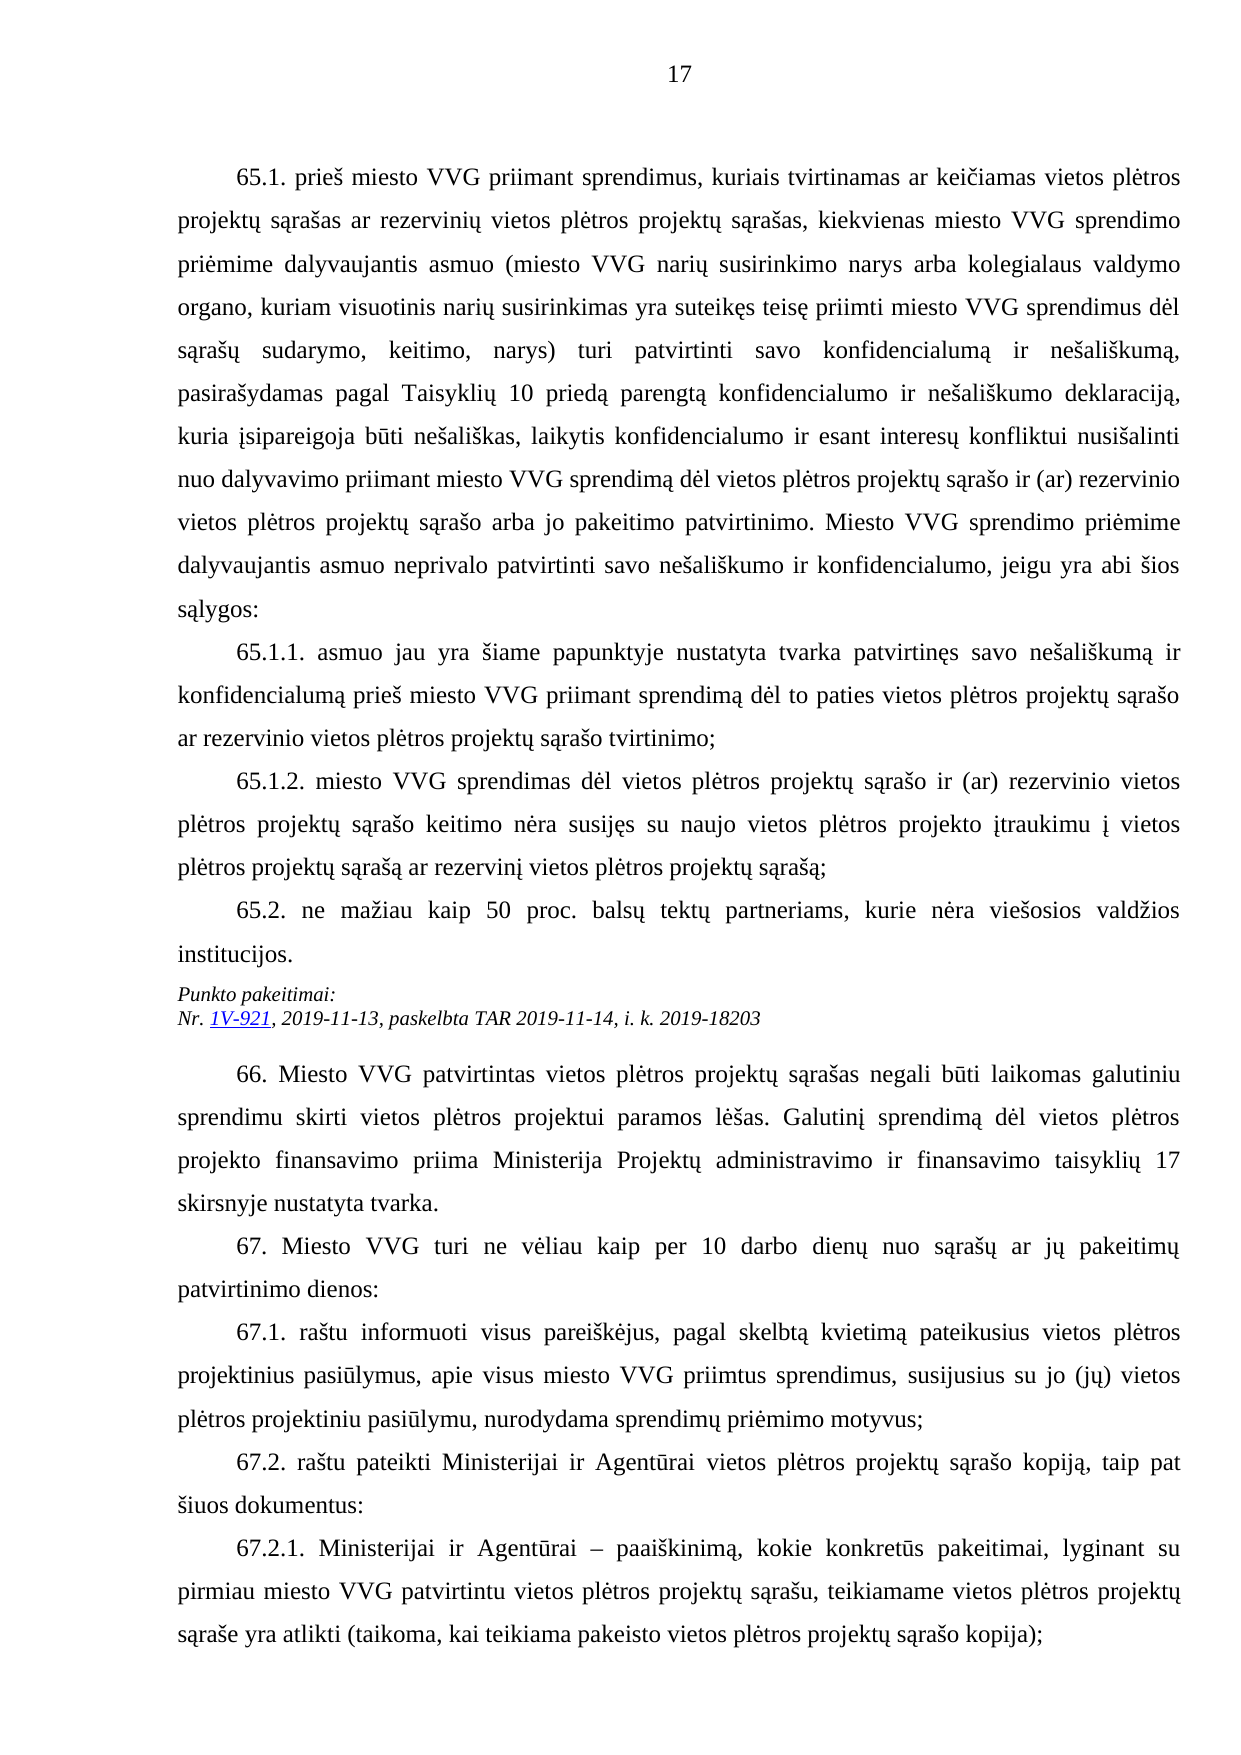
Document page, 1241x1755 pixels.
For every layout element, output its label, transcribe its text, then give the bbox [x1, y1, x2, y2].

text 65.1.1. asmuo jau yra šiame papunktyje nustatyta tvarka patvirtinęs savo nešališkumą ir konfidencialumą prieš miesto VVG priimant sprendimą dėl to paties vietos plėtros projektų sąrašo ar rezervinio vietos plėtros projektų sąrašo tvirtinimo; [177, 637, 1181, 752]
text 65.2. ne mažiau kaip 50 proc. balsų tektų partneriams, kurie nėra viešosios valdžios institucijos. [177, 896, 1181, 967]
text 67.1. raštu informuoti visus pareiškėjus, pagal skelbtą kvietimą pateikusius vietos plėtros projektinius pasiūlymus, apie visus miesto VVG priimtus sprendimus, susijusius su jo (jų) vietos plėtros projektiniu pasiūlymu, nurodydama sprendimų priėmimo motyvus; [177, 1317, 1181, 1432]
text 67.2. raštu pateikti Ministerijai ir Agentūrai vietos plėtros projektų sąrašo kopiją, taip pat šiuos dokumentus: [177, 1447, 1181, 1519]
text 65.1.2. miesto VVG sprendimas dėl vietos plėtros projektų sąrašo ir (ar) rezervinio vietos plėtros projektų sąrašo keitimo nėra susijęs su naujo vietos plėtros projekto įtraukimu į vietos plėtros projektų sąrašą ar rezervinį vietos plėtros projektų sąrašą; [177, 766, 1181, 881]
text 65.1. prieš miesto VVG priimant sprendimus, kuriais tvirtinamas ar keičiamas vietos plėtros projektų sąrašas ar rezervinių vietos plėtros projektų sąrašas, kiekvienas miesto VVG sprendimo priėmime dalyvaujantis asmuo (miesto VVG narių susirinkimo narys arba kolegialaus valdymo organo, kuriam visuotinis narių susirinkimas yra suteikęs teisę priimti miesto VVG sprendimus dėl sąrašų sudarymo, keitimo, narys) turi patvirtinti savo konfidencialumą ir nešališkumą, pasirašydamas pagal Taisyklių 10 priedą parengtą konfidencialumo ir nešališkumo deklaraciją, kuria įsipareigoja būti nešališkas, laikytis konfidencialumo ir esant interesų konfliktui nusišalinti nuo dalyvavimo priimant miesto VVG sprendimą dėl vietos plėtros projektų sąrašo ir (ar) rezervinio vietos plėtros projektų sąrašo arba jo pakeitimo patvirtinimo. Miesto VVG sprendimo priėmime dalyvaujantis asmuo neprivalo patvirtinti savo nešališkumo ir konfidencialumo, jeigu yra abi šios sąlygos: [177, 162, 1181, 622]
text 67. Miesto VVG turi ne vėliau kaip per 10 darbo dienų nuo sąrašų ar jų pakeitimų patvirtinimo dienos: [177, 1231, 1181, 1303]
text Nr. 1V-921, 2019-11-13, paskelbta TAR 2019-11-14, i. k. 2019-18203 [177, 1006, 1181, 1030]
text Punkto pakeitimai: [177, 982, 1181, 1006]
text 66. Miesto VVG patvirtintas vietos plėtros projektų sąrašas negali būti laikomas galutiniu sprendimu skirti vietos plėtros projektui paramos lėšas. Galutinį sprendimą dėl vietos plėtros projekto finansavimo priima Ministerija Projektų administravimo ir finansavimo taisyklių 17 skirsnyje nustatyta tvarka. [177, 1059, 1181, 1217]
text 67.2.1. Ministerijai ir Agentūrai – paaiškinimą, kokie konkretūs pakeitimai, lyginant su pirmiau miesto VVG patvirtintu vietos plėtros projektų sąrašu, teikiamame vietos plėtros projektų sąraše yra atlikti (taikoma, kai teikiama pakeisto vietos plėtros projektų sąrašo kopija); [177, 1533, 1181, 1648]
